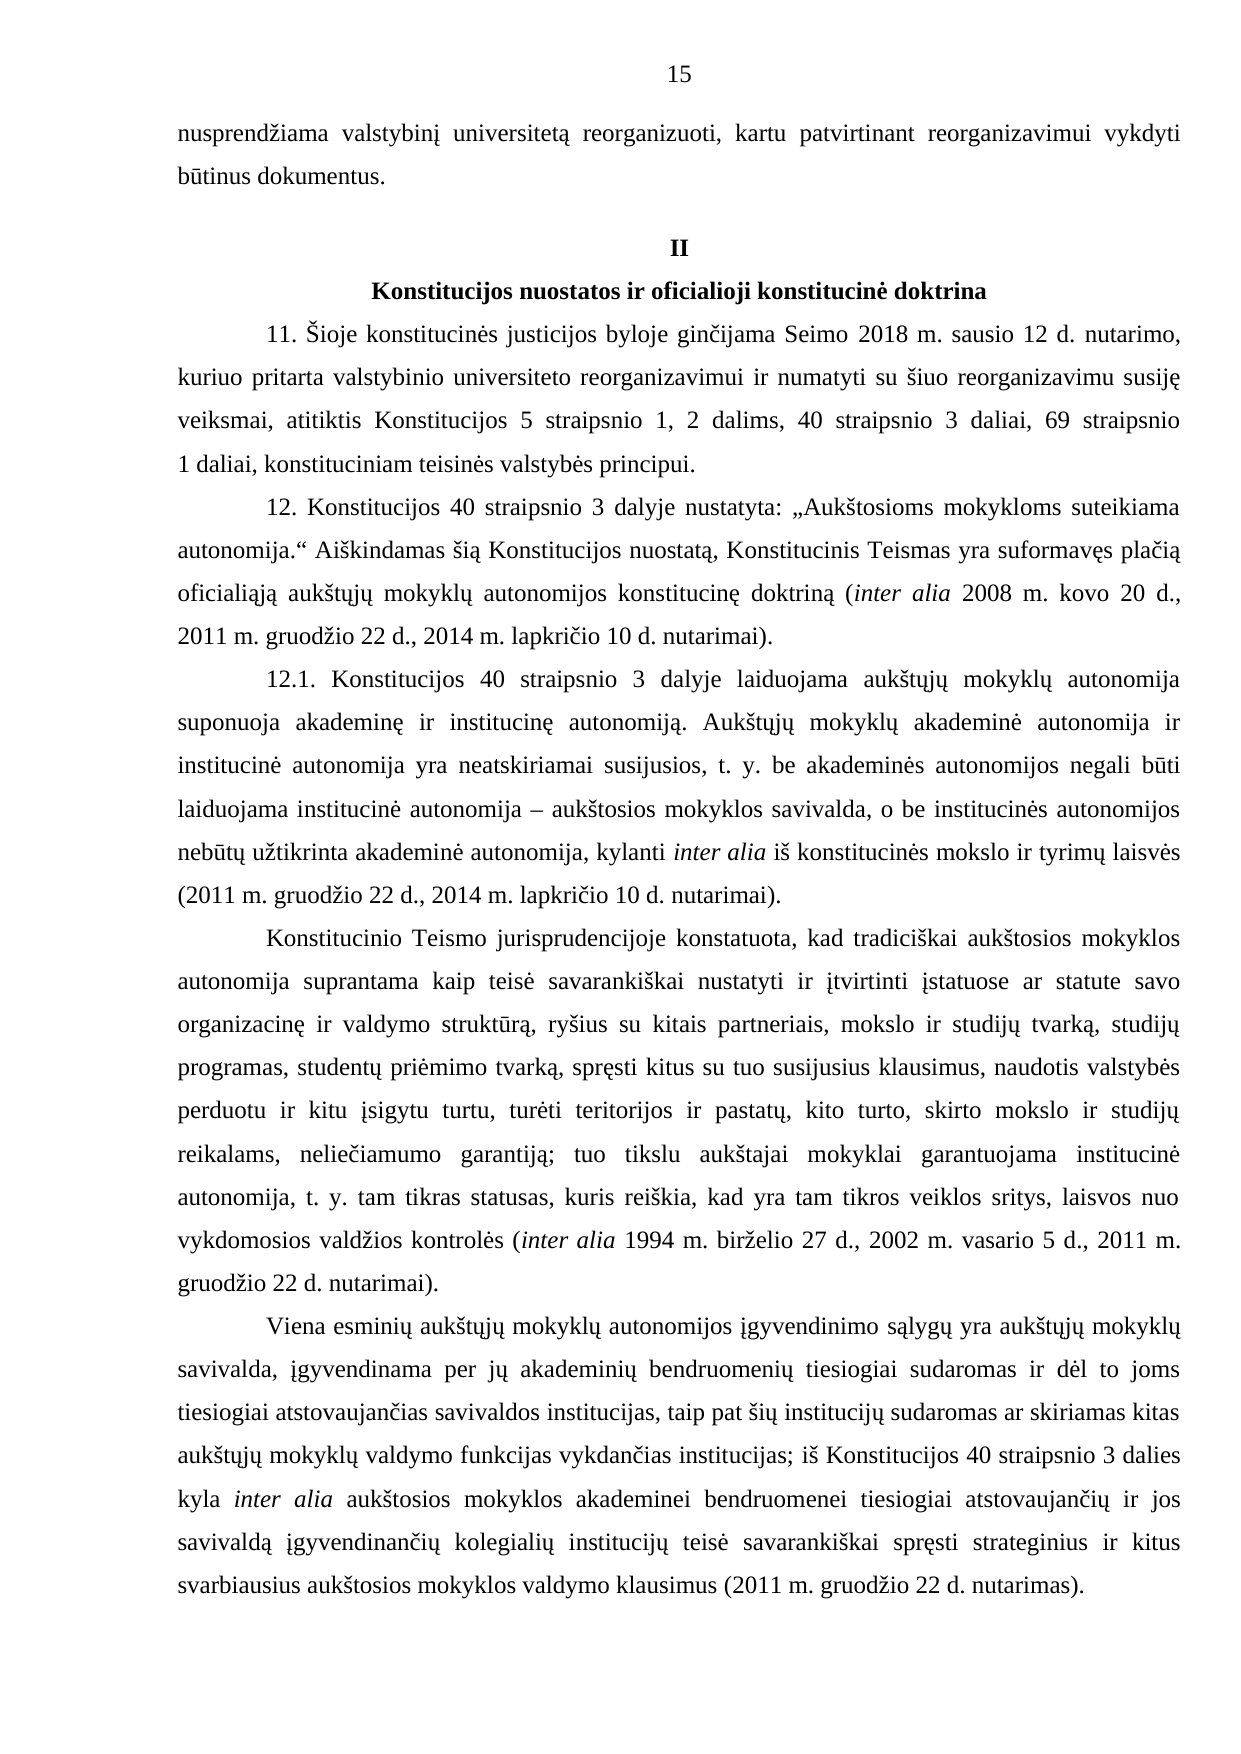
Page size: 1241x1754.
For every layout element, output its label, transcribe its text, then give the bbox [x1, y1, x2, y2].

text Konstitucinio Teismo jurisprudencijoje konstatuota, kad tradiciškai aukštosios mokyklos autonomija suprantama kaip teisė savarankiškai nustatyti ir įtvirtinti įstatuose ar statute savo organizacinę ir valdymo struktūrą, ryšius su kitais partneriais, mokslo ir studijų tvarką, studijų programas, studentų priėmimo tvarką, spręsti kitus su tuo susijusius klausimus, naudotis valstybės perduotu ir kitu įsigytu turtu, turėti teritorijos ir pastatų, kito turto, skirto mokslo ir studijų reikalams, neliečiamumo garantiją; tuo tikslu aukštajai mokyklai garantuojama institucinė autonomija, t. y. tam tikras statusas, kuris reiškia, kad yra tam tikros veiklos sritys, laisvos nuo vykdomosios valdžios kontrolės (inter alia 1994 m. birželio 27 d., 2002 m. vasario 5 d., 2011 m. gruodžio 22 d. nutarimai). [177, 923, 1181, 1297]
text Konstitucijos nuostatos ir oficialioji konstitucinė doktrina [177, 276, 1181, 305]
text 11. Šioje konstitucinės justicijos byloje ginčijama Seimo 2018 m. sausio 12 d. nutarimo, kuriuo pritarta valstybinio universiteto reorganizavimui ir numatyti su šiuo reorganizavimu susiję veiksmai, atitiktis Konstitucijos 5 straipsnio 1, 2 dalims, 40 straipsnio 3 daliai, 69 straipsnio 1 daliai, konstituciniam teisinės valstybės principui. [177, 319, 1181, 477]
text 12. Konstitucijos 40 straipsnio 3 dalyje nustatyta: „Aukštosioms mokykloms suteikiama autonomija.“ Aiškindamas šią Konstitucijos nuostatą, Konstitucinis Teismas yra suformavęs plačią oficialiąją aukštųjų mokyklų autonomijos konstitucinę doktriną (inter alia 2008 m. kovo 20 d., 2011 m. gruodžio 22 d., 2014 m. lapkričio 10 d. nutarimai). [177, 492, 1181, 650]
text Viena esminių aukštųjų mokyklų autonomijos įgyvendinimo sąlygų yra aukštųjų mokyklų savivalda, įgyvendinama per jų akademinių bendruomenių tiesiogiai sudaromas ir dėl to joms tiesiogiai atstovaujančias savivaldos institucijas, taip pat šių institucijų sudaromas ar skiriamas kitas aukštųjų mokyklų valdymo funkcijas vykdančias institucijas; iš Konstitucijos 40 straipsnio 3 dalies kyla inter alia aukštosios mokyklos akademinei bendruomenei tiesiogiai atstovaujančių ir jos savivaldą įgyvendinančių kolegialių institucijų teisė savarankiškai spręsti strateginius ir kitus svarbiausius aukštosios mokyklos valdymo klausimus (2011 m. gruodžio 22 d. nutarimas). [177, 1311, 1181, 1599]
text nusprendžiama valstybinį universitetą reorganizuoti, kartu patvirtinant reorganizavimui vykdyti būtinus dokumentus. [177, 118, 1181, 190]
text 12.1. Konstitucijos 40 straipsnio 3 dalyje laiduojama aukštųjų mokyklų autonomija suponuoja akademinę ir institucinę autonomiją. Aukštųjų mokyklų akademinė autonomija ir institucinė autonomija yra neatskiriamai susijusios, t. y. be akademinės autonomijos negali būti laiduojama institucinė autonomija – aukštosios mokyklos savivalda, o be institucinės autonomijos nebūtų užtikrinta akademinė autonomija, kylanti inter alia iš konstitucinės mokslo ir tyrimų laisvės (2011 m. gruodžio 22 d., 2014 m. lapkričio 10 d. nutarimai). [177, 664, 1181, 909]
text II [177, 233, 1181, 262]
